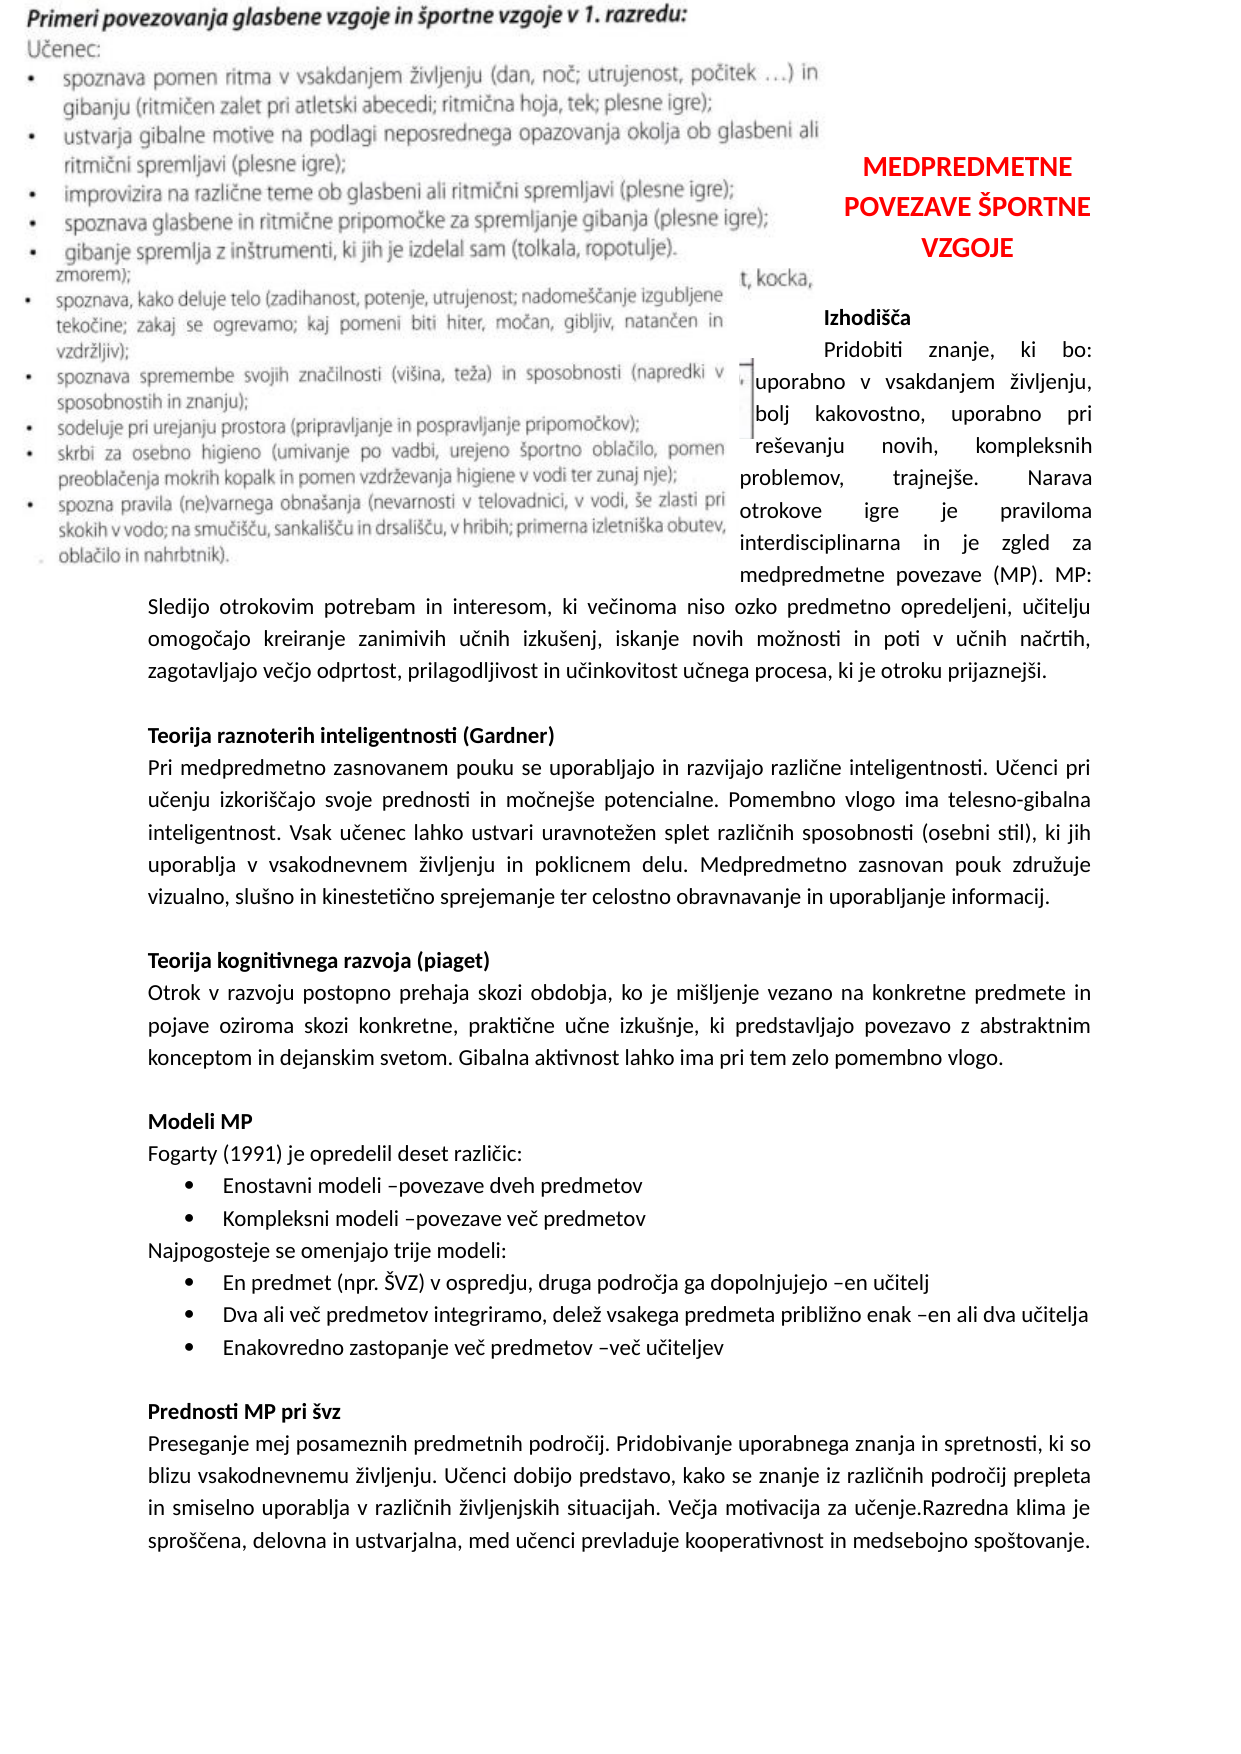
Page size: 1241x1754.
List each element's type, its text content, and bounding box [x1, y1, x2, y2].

list Enostavni modeli –povezave dveh predmetov [185, 1172, 1093, 1200]
text Fogarty (1991) je opredelil deset različic: [148, 1139, 1093, 1167]
text Teorija kognitivnega razvoja (piaget) [148, 946, 1093, 974]
text Izhodišča [824, 303, 1093, 331]
text Preseganje mej posameznih predmetnih področij. Pridobivanje uporabnega znanja in spretnosti, ki so blizu vsakodnevnemu življenju. Učenci dobijo predstavo, kako se znanje iz različnih področij prepleta in smiselno uporablja v različnih življenjskih situacijah. Večja motivacija za učenje.Razredna klima je sproščena, delovna in ustvarjalna, med učenci prevladuje kooperativnost in medsebojno spoštovanje. [148, 1429, 1093, 1554]
list Dva ali več predmetov integriramo, delež vsakega predmeta približno enak –en ali dva učitelja [185, 1300, 1093, 1328]
text Teorija raznoterih inteligentnosti (Gardner) [148, 721, 1093, 749]
text MEDPREDMETNE POVEZAVE ŠPORTNE VZGOJE [843, 148, 1093, 265]
list En predmet (npr. ŠVZ) v ospredju, druga področja ga dopolnjujejo –en učitelj [185, 1268, 1093, 1296]
list Kompleksni modeli –povezave več predmetov [185, 1204, 1093, 1232]
list Enakovredno zastopanje več predmetov –več učiteljev [185, 1333, 1093, 1361]
text Najpogosteje se omenjajo trije modeli: [148, 1236, 1093, 1264]
text Pridobiti znanje, ki bo: uporabno v vsakdanjem življenju, bolj kakovostno, uporabno pri reševanju novih, kompleksnih problemov, trajnejše. Narava otrokove igre je praviloma interdisciplinarna in je zgled za medpredmetne povezave (MP). MP: Sledijo otrokovim potrebam in interesom, ki večinoma niso ozko predmetno opredeljeni, učitelju omogočajo kreiranje zanimivih učnih izkušenj, iskanje novih možnosti in poti v učnih načrtih, zagotavljajo večjo odprtost, prilagodljivost in učinkovitost učnega procesa, ki je otroku prijaznejši. [148, 335, 1093, 685]
text Prednosti MP pri švz [148, 1397, 1093, 1425]
text Modeli MP [148, 1107, 1093, 1135]
text Otrok v razvoju postopno prehaja skozi obdobja, ko je mišljenje vezano na konkretne predmete in pojave oziroma skozi konkretne, praktične učne izkušnje, ki predstavljajo povezavo z abstraktnim konceptom in dejanskim svetom. Gibalna aktivnost lahko ima pri tem zelo pomembno vlogo. [148, 978, 1093, 1071]
text Pri medpredmetno zasnovanem pouku se uporabljajo in razvijajo različne inteligentnosti. Učenci pri učenju izkoriščajo svoje prednosti in močnejše potencialne. Pomembno vlogo ima telesno-gibalna inteligentnost. Vsak učenec lahko ustvari uravnotežen splet različnih sposobnosti (osebni stil), ki jih uporablja v vsakodnevnem življenju in poklicnem delu. Medpredmetno zasnovan pouk združuje vizualno, slušno in kinestetično sprejemanje ter celostno obravnavanje in uporabljanje informacij. [148, 753, 1093, 910]
